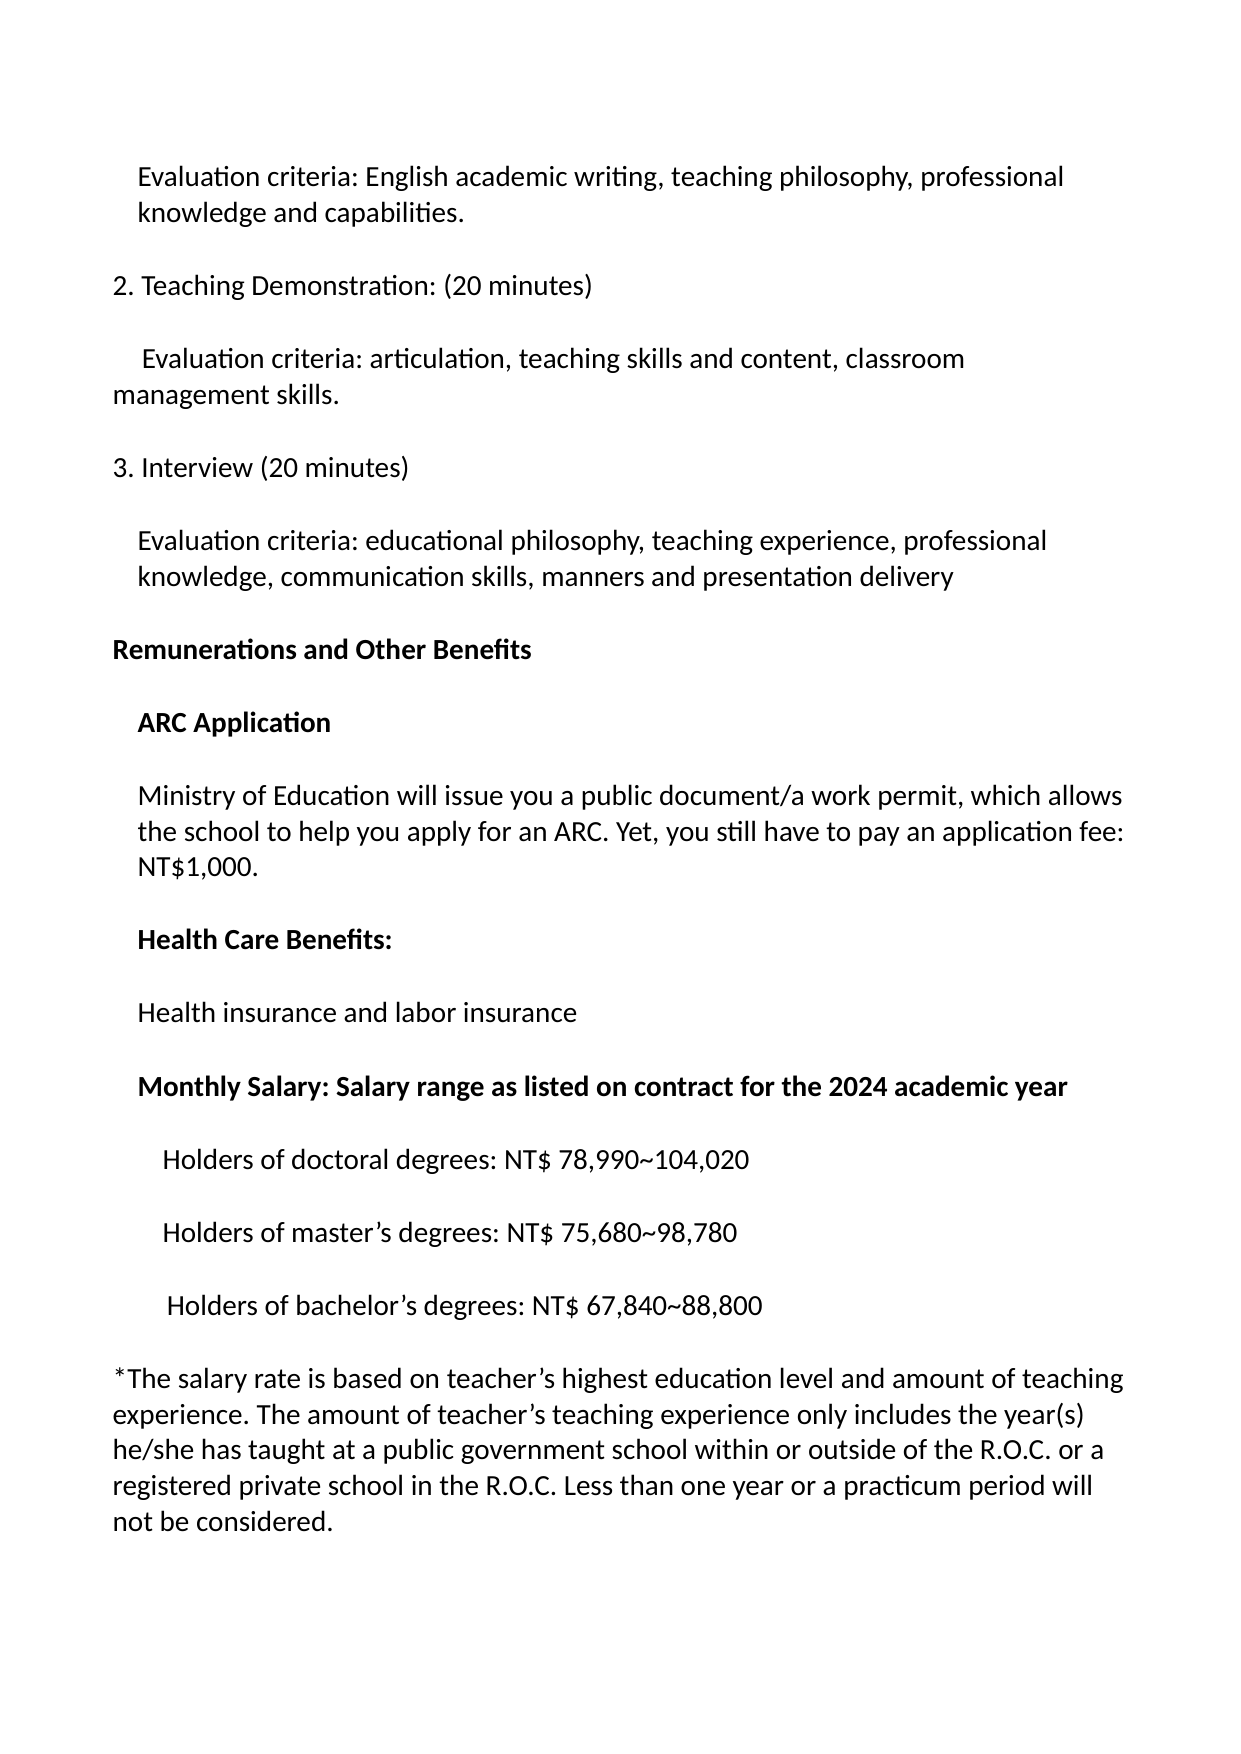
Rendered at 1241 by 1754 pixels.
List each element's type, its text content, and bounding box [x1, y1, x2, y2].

text Ministry of Education will issue you a public document/a work permit, which allows the school to help you apply for an ARC. Yet, you still have to pay an application fee: NT$1,000. [137, 777, 1128, 884]
text Evaluation criteria: English academic writing, teaching philosophy, professional knowledge and capabilities. [137, 158, 1128, 229]
text ARC Application [137, 704, 1128, 739]
text Evaluation criteria: articulation, teaching skills and content, classroom management skills. [112, 340, 1128, 411]
text 3. Interview (20 minutes) [112, 449, 1128, 484]
text *The salary rate is based on teacher’s highest education level and amount of teaching experience. The amount of teacher’s teaching experience only includes the year(s) he/she has taught at a public government school within or outside of the R.O.C. or a registered private school in the R.O.C. Less than one year or a practicum period will not be considered. [112, 1360, 1128, 1538]
text Holders of bachelor’s degrees: NT$ 67,840~88,800 [137, 1287, 1128, 1323]
text Health insurance and labor insurance [137, 994, 1128, 1030]
text Holders of doctoral degrees: NT$ 78,990~104,020 [162, 1141, 1128, 1176]
text Remunerations and Other Benefits [112, 631, 1128, 666]
text Health Care Benefits: [137, 921, 1128, 957]
text Evaluation criteria: educational philosophy, teaching experience, professional knowledge, communication skills, manners and presentation delivery [137, 522, 1128, 593]
text Holders of master’s degrees: NT$ 75,680~98,780 [162, 1214, 1128, 1249]
text Monthly Salary: Salary range as listed on contract for the 2024 academic year [137, 1068, 1128, 1103]
text 2. Teaching Demonstration: (20 minutes) [112, 267, 1128, 303]
